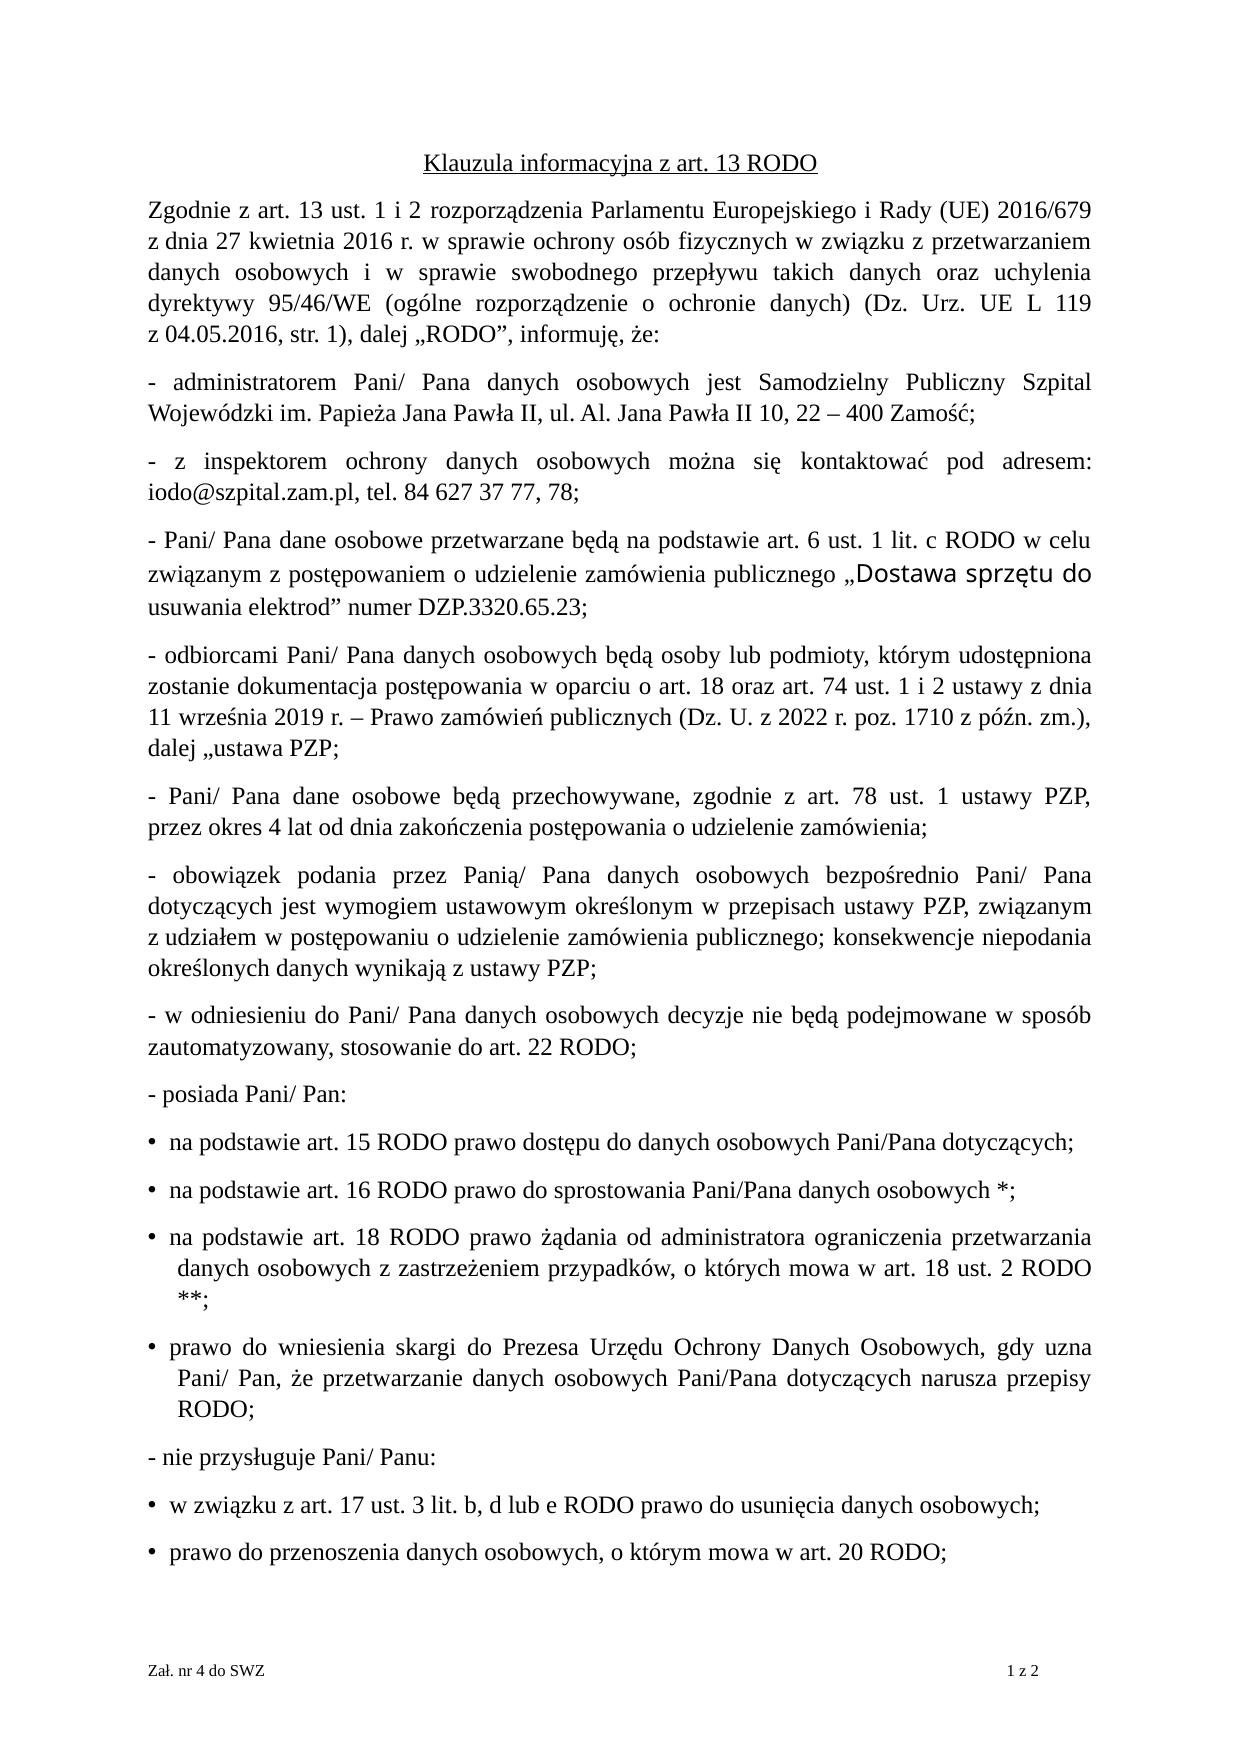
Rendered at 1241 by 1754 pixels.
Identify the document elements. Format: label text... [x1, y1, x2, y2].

list w związku z art. 17 ust. 3 lit. b, d lub e RODO prawo do usunięcia danych osobowych; [148, 1490, 1093, 1518]
text - administratorem Pani/ Pana danych osobowych jest Samodzielny Publiczny Szpital Wojewódzki im. Papieża Jana Pawła II, ul. Al. Jana Pawła II 10, 22 – 400 Zamość; [148, 367, 1093, 427]
list na podstawie art. 15 RODO prawo dostępu do danych osobowych Pani/Pana dotyczących; [148, 1127, 1093, 1156]
text Klauzula informacyjna z art. 13 RODO [148, 148, 1093, 176]
text - z inspektorem ochrony danych osobowych można się kontaktować pod adresem: iodo@szpital.zam.pl, tel. 84 627 37 77, 78; [148, 446, 1093, 506]
text - Pani/ Pana dane osobowe przetwarzane będą na podstawie art. 6 ust. 1 lit. c RODO w celu związanym z postępowaniem o udzielenie zamówienia publicznego „Dostawa sprzętu do usuwania elektrod” numer DZP.3320.65.23; [148, 525, 1093, 621]
text - w odniesieniu do Pani/ Pana danych osobowych decyzje nie będą podejmowane w sposób zautomatyzowany, stosowanie do art. 22 RODO; [148, 1001, 1093, 1060]
text - posiada Pani/ Pan: [148, 1079, 1093, 1108]
list prawo do przenoszenia danych osobowych, o którym mowa w art. 20 RODO; [148, 1537, 1093, 1566]
list na podstawie art. 16 RODO prawo do sprostowania Pani/Pana danych osobowych *; [148, 1175, 1093, 1203]
text - Pani/ Pana dane osobowe będą przechowywane, zgodnie z art. 78 ust. 1 ustawy PZP, przez okres 4 lat od dnia zakończenia postępowania o udzielenie zamówienia; [148, 781, 1093, 841]
text Zgodnie z art. 13 ust. 1 i 2 rozporządzenia Parlamentu Europejskiego i Rady (UE) 2016/679 z dnia 27 kwietnia 2016 r. w sprawie ochrony osób fizycznych w związku z przetwarzaniem danych osobowych i w sprawie swobodnego przepływu takich danych oraz uchylenia dyrektywy 95/46/WE (ogólne rozporządzenie o ochronie danych) (Dz. Urz. UE L 119 z 04.05.2016, str. 1), dalej „RODO”, informuję, że: [148, 195, 1093, 348]
text - obowiązek podania przez Panią/ Pana danych osobowych bezpośrednio Pani/ Pana dotyczących jest wymogiem ustawowym określonym w przepisach ustawy PZP, związanym z udziałem w postępowaniu o udzielenie zamówienia publicznego; konsekwencje niepodania określonych danych wynikają z ustawy PZP; [148, 860, 1093, 982]
text - nie przysługuje Pani/ Panu: [148, 1442, 1093, 1471]
list na podstawie art. 18 RODO prawo żądania od administratora ograniczenia przetwarzania danych osobowych z zastrzeżeniem przypadków, o których mowa w art. 18 ust. 2 RODO **; [148, 1222, 1093, 1313]
list prawo do wniesienia skargi do Prezesa Urzędu Ochrony Danych Osobowych, gdy uzna Pani/ Pan, że przetwarzanie danych osobowych Pani/Pana dotyczących narusza przepisy RODO; [148, 1332, 1093, 1423]
text - odbiorcami Pani/ Pana danych osobowych będą osoby lub podmioty, którym udostępniona zostanie dokumentacja postępowania w oparciu o art. 18 oraz art. 74 ust. 1 i 2 ustawy z dnia 11 września 2019 r. – Prawo zamówień publicznych (Dz. U. z 2022 r. poz. 1710 z późn. zm.), dalej „ustawa PZP; [148, 640, 1093, 762]
